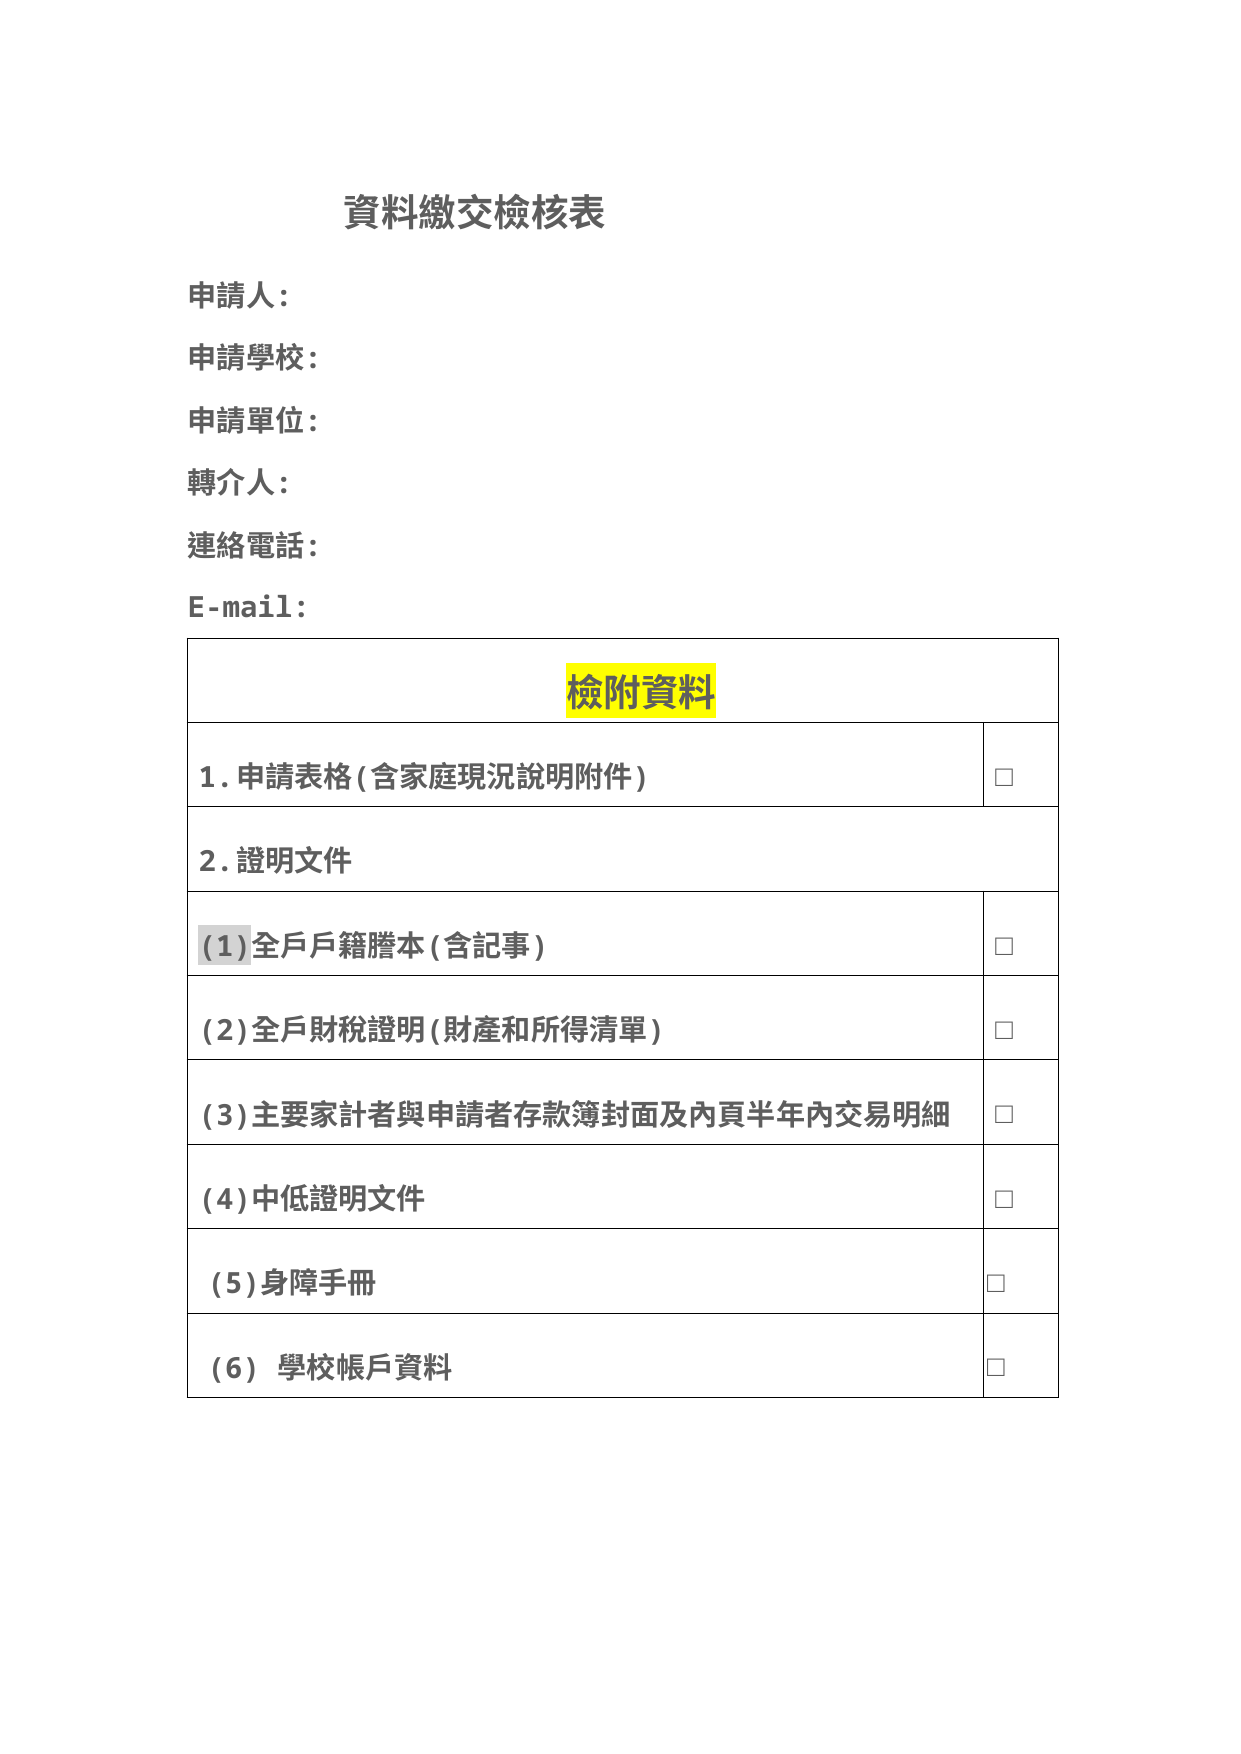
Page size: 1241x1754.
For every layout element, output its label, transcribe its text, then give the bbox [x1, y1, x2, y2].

table_cell □ [984, 1145, 1058, 1228]
subtitle 資料繳交檢核表 [187, 169, 1053, 231]
table_cell (1)全戶戶籍謄本(含記事) [188, 892, 983, 975]
table_cell □ [984, 976, 1058, 1059]
table_header 檢附資料 [188, 639, 1058, 722]
table_cell □ [984, 723, 1058, 806]
table_cell (6) 學校帳戶資料 [188, 1314, 983, 1397]
table_cell 申請表格(含家庭現況說明附件) [188, 723, 983, 806]
table_cell □ [984, 1314, 1058, 1397]
table_cell □ [984, 1229, 1058, 1312]
table_cell □ [984, 892, 1058, 975]
table_cell 證明文件 [188, 807, 1058, 891]
table_cell □ [984, 1060, 1058, 1144]
table_cell (3)主要家計者與申請者存款簿封面及內頁半年內交易明細 [188, 1060, 983, 1144]
table_cell (2)全戶財稅證明(財產和所得清單) [188, 976, 983, 1059]
table_cell (5)身障手冊 [188, 1229, 983, 1312]
subtitle 申請人: 申請學校: 申請單位: 轉介人: 連絡電話: E-mail: [187, 252, 1053, 627]
table_cell (4)中低證明文件 [188, 1145, 983, 1228]
